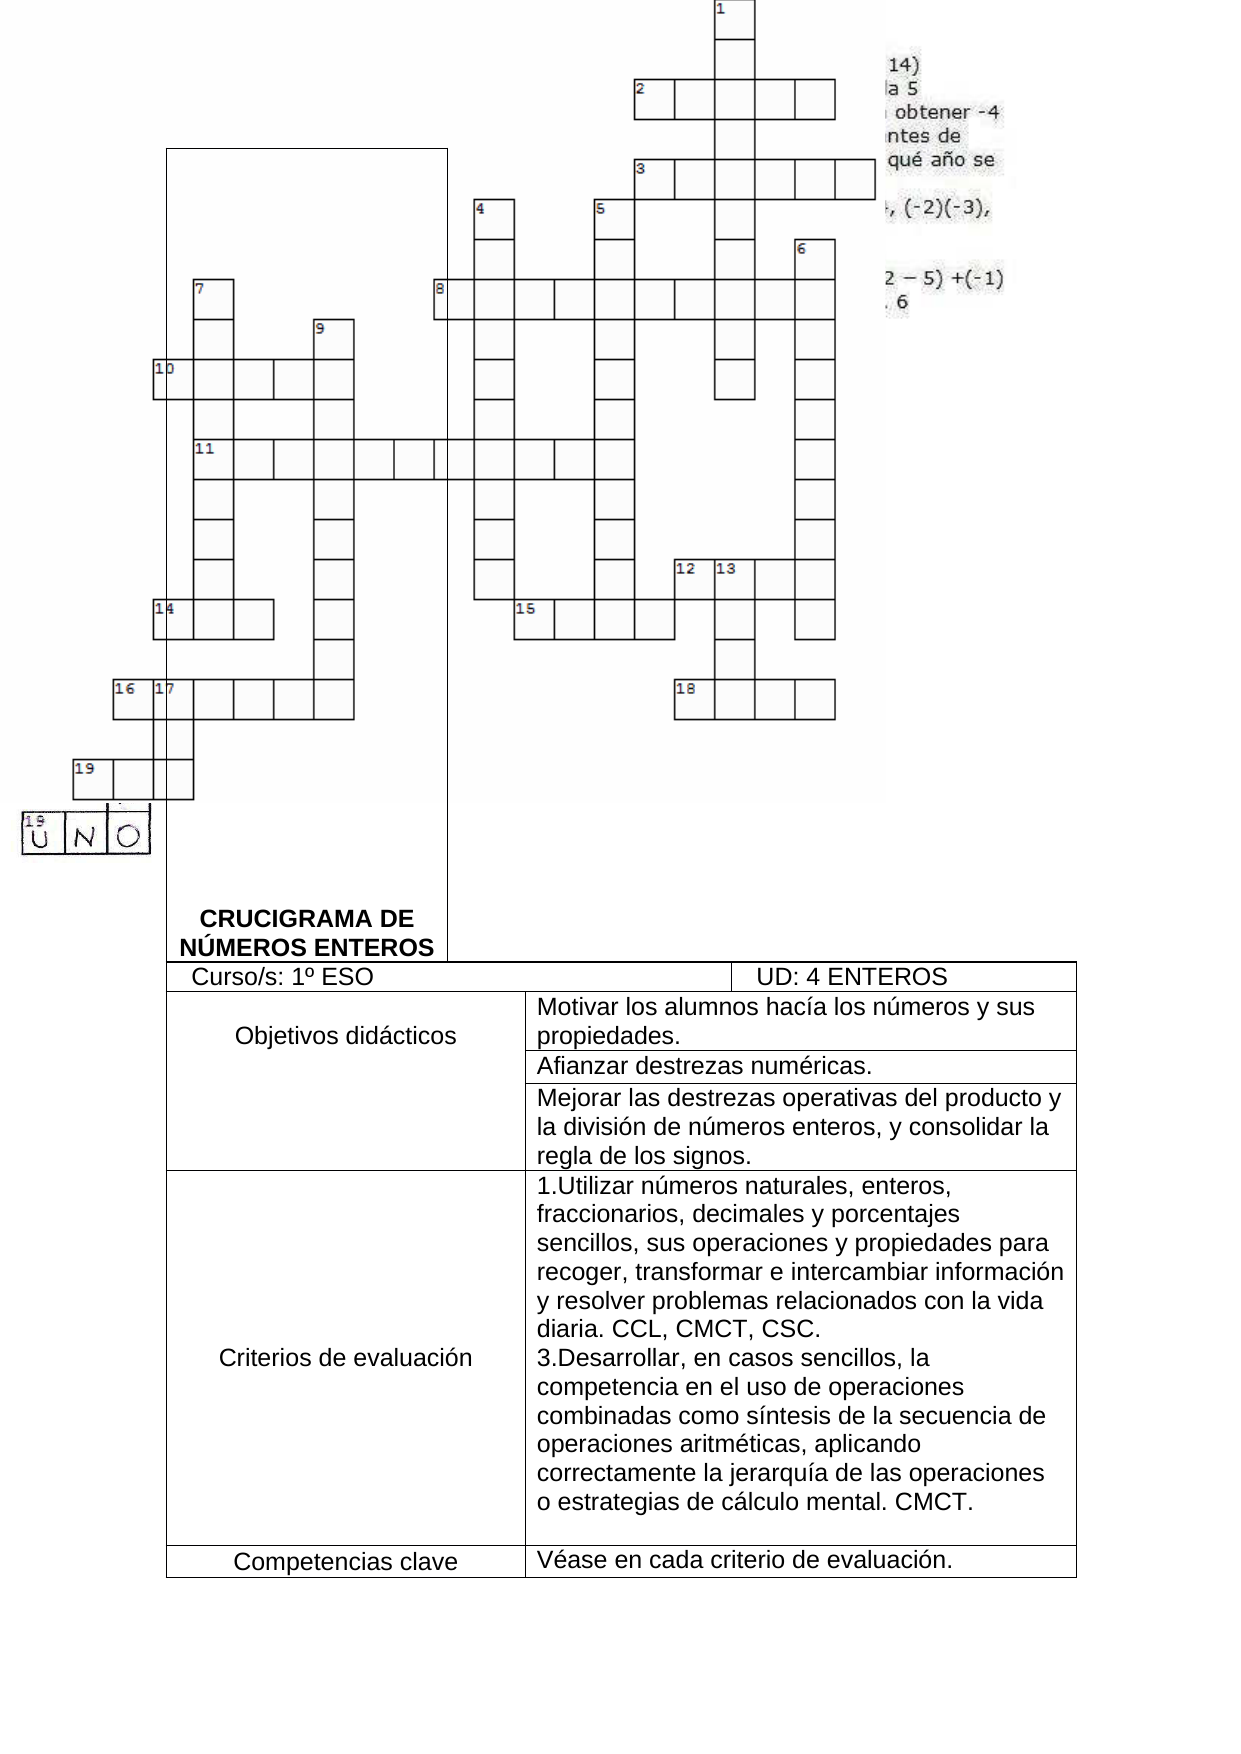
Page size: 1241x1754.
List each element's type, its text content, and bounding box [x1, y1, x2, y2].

table_cell Motivar los alumnos hacía los números y sus propiedades. [526, 992, 1076, 1050]
table_cell Curso/s: 1º ESO [167, 963, 731, 991]
table_cell 1.Utilizar números naturales, enteros, fraccionarios, decimales y porcentajes sencillos, sus operaciones y propiedades para recoger, transformar e intercambiar información y resolver problemas relacionados con la vida diaria. CCL, CMCT, CSC. 3.Desarrollar, en casos sencillos, la competencia en el uso de operaciones combinadas como síntesis de la secuencia de operaciones aritméticas, aplicando correctamente la jerarquía de las operaciones o estrategias de cálculo mental. CMCT. [526, 1171, 1076, 1544]
table_cell Mejorar las destrezas operativas del producto y la división de números enteros, y consolidar la regla de los signos. [526, 1084, 1076, 1170]
table_cell Véase en cada criterio de evaluación. [526, 1546, 1076, 1577]
table_cell Competencias clave [167, 1546, 525, 1577]
table_header CRUCIGRAMA DE NÚMEROS ENTEROS [167, 876, 447, 961]
table_cell UD: 4 ENTEROS [732, 963, 1076, 991]
table_cell Afianzar destrezas numéricas. [526, 1051, 1076, 1082]
table_cell Objetivos didácticos [167, 992, 525, 1170]
table_cell Criterios de evaluación [167, 1171, 525, 1544]
